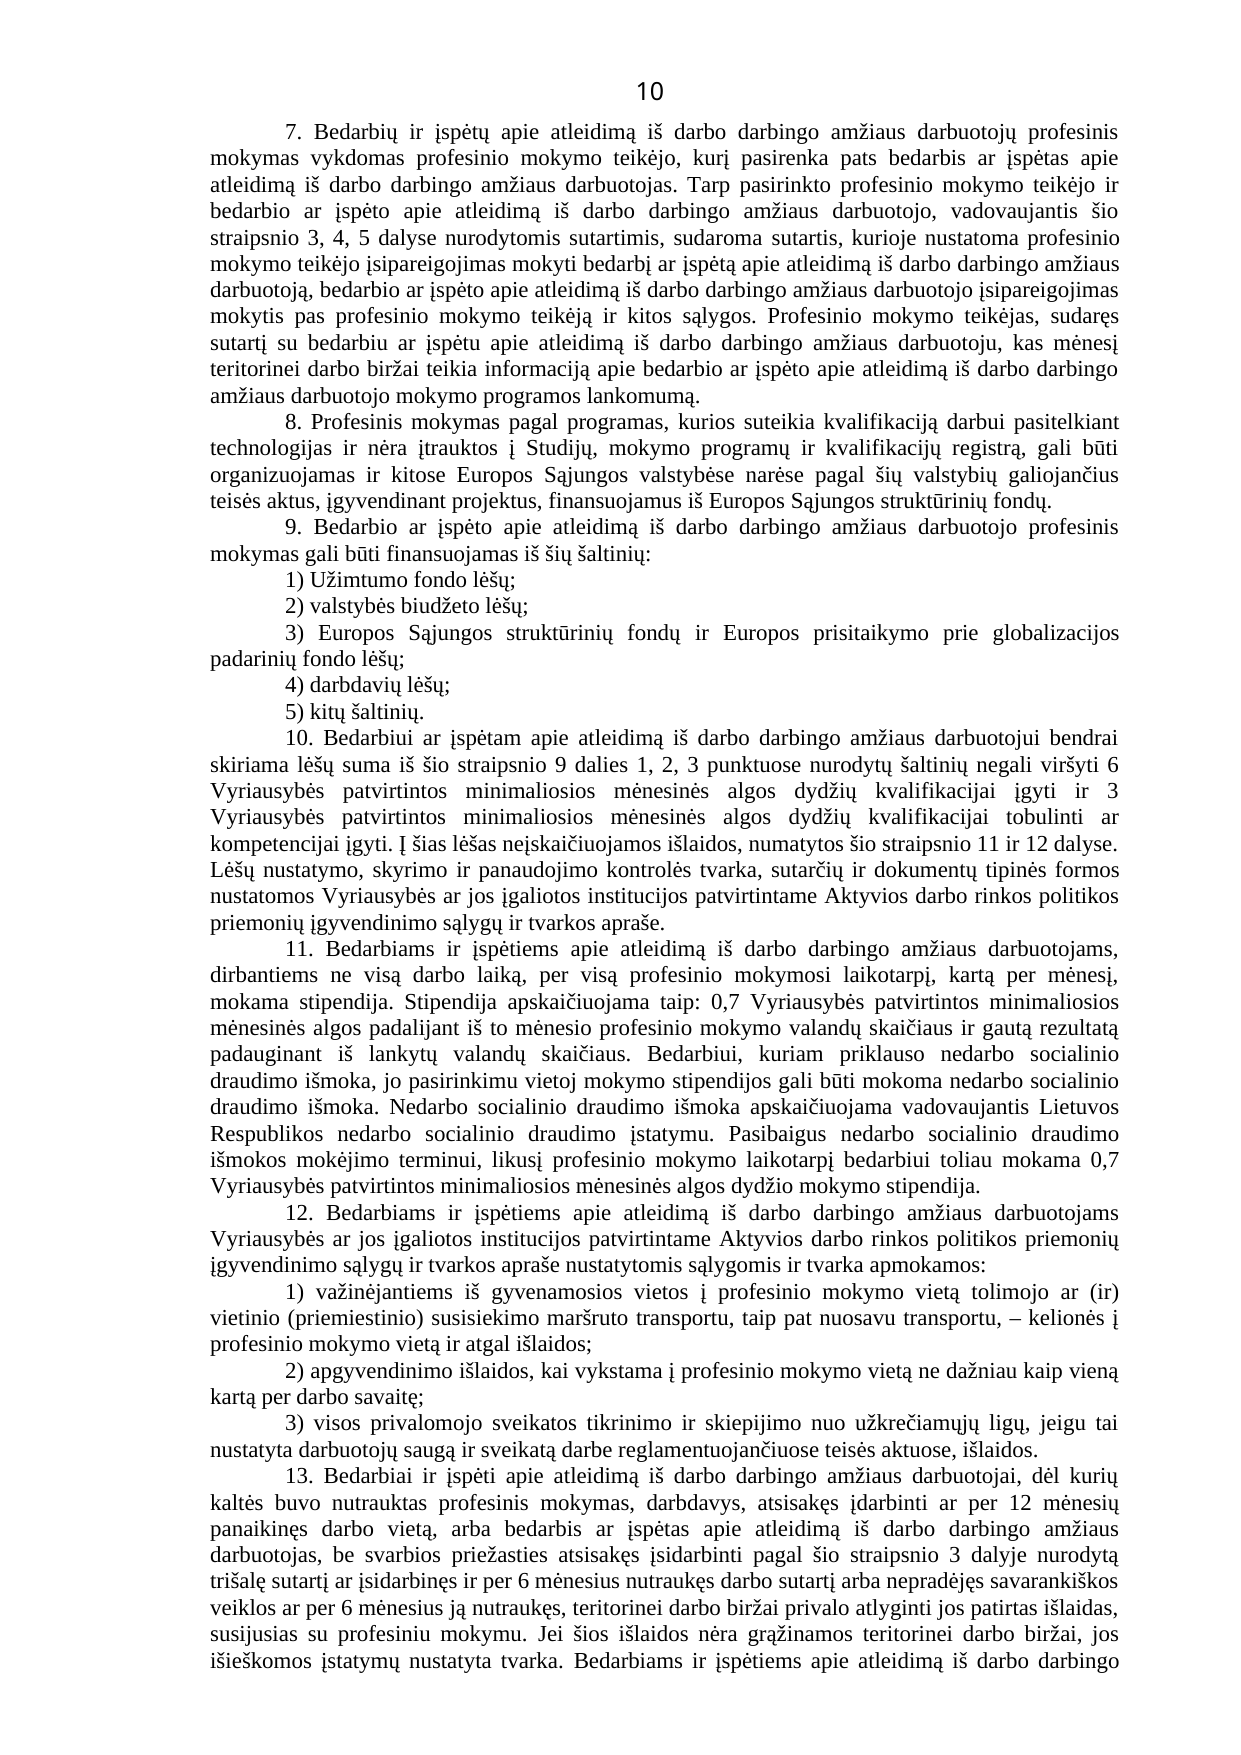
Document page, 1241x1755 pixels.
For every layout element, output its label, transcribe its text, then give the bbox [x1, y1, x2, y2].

text 7. Bedarbių ir įspėtų apie atleidimą iš darbo darbingo amžiaus darbuotojų profesinis mokymas vykdomas profesinio mokymo teikėjo, kurį pasirenka pats bedarbis ar įspėtas apie atleidimą iš darbo darbingo amžiaus darbuotojas. Tarp pasirinkto profesinio mokymo teikėjo ir bedarbio ar įspėto apie atleidimą iš darbo darbingo amžiaus darbuotojo, vadovaujantis šio straipsnio 3, 4, 5 dalyse nurodytomis sutartimis, sudaroma sutartis, kurioje nustatoma profesinio mokymo teikėjo įsipareigojimas mokyti bedarbį ar įspėtą apie atleidimą iš darbo darbingo amžiaus darbuotoją, bedarbio ar įspėto apie atleidimą iš darbo darbingo amžiaus darbuotojo įsipareigojimas mokytis pas profesinio mokymo teikėją ir kitos sąlygos. Profesinio mokymo teikėjas, sudaręs sutartį su bedarbiu ar įspėtu apie atleidimą iš darbo darbingo amžiaus darbuotoju, kas mėnesį teritorinei darbo biržai teikia informaciją apie bedarbio ar įspėto apie atleidimą iš darbo darbingo amžiaus darbuotojo mokymo programos lankomumą. [210, 118, 1120, 408]
text 12. Bedarbiams ir įspėtiems apie atleidimą iš darbo darbingo amžiaus darbuotojams Vyriausybės ar jos įgaliotos institucijos patvirtintame Aktyvios darbo rinkos politikos priemonių įgyvendinimo sąlygų ir tvarkos apraše nustatytomis sąlygomis ir tvarka apmokamos: [210, 1199, 1120, 1278]
text 8. Profesinis mokymas pagal programas, kurios suteikia kvalifikaciją darbui pasitelkiant technologijas ir nėra įtrauktos į Studijų, mokymo programų ir kvalifikacijų registrą, gali būti organizuojamas ir kitose Europos Sąjungos valstybėse narėse pagal šių valstybių galiojančius teisės aktus, įgyvendinant projektus, finansuojamus iš Europos Sąjungos struktūrinių fondų. [210, 408, 1120, 513]
text 5) kitų šaltinių. [210, 698, 1120, 724]
text 2) apgyvendinimo išlaidos, kai vykstama į profesinio mokymo vietą ne dažniau kaip vieną kartą per darbo savaitę; [210, 1357, 1120, 1409]
text 1) važinėjantiems iš gyvenamosios vietos į profesinio mokymo vietą tolimojo ar (ir) vietinio (priemiestinio) susisiekimo maršruto transportu, taip pat nuosavu transportu, – kelionės į profesinio mokymo vietą ir atgal išlaidos; [210, 1278, 1120, 1357]
text 10. Bedarbiui ar įspėtam apie atleidimą iš darbo darbingo amžiaus darbuotojui bendrai skiriama lėšų suma iš šio straipsnio 9 dalies 1, 2, 3 punktuose nurodytų šaltinių negali viršyti 6 Vyriausybės patvirtintos minimaliosios mėnesinės algos dydžių kvalifikacijai įgyti ir 3 Vyriausybės patvirtintos minimaliosios mėnesinės algos dydžių kvalifikacijai tobulinti ar kompetencijai įgyti. Į šias lėšas neįskaičiuojamos išlaidos, numatytos šio straipsnio 11 ir 12 dalyse. Lėšų nustatymo, skyrimo ir panaudojimo kontrolės tvarka, sutarčių ir dokumentų tipinės formos nustatomos Vyriausybės ar jos įgaliotos institucijos patvirtintame Aktyvios darbo rinkos politikos priemonių įgyvendinimo sąlygų ir tvarkos apraše. [210, 724, 1120, 935]
text 2) valstybės biudžeto lėšų; [210, 592, 1120, 619]
text 3) Europos Sąjungos struktūrinių fondų ir Europos prisitaikymo prie globalizacijos padarinių fondo lėšų; [210, 619, 1120, 672]
text 13. Bedarbiai ir įspėti apie atleidimą iš darbo darbingo amžiaus darbuotojai, dėl kurių kaltės buvo nutrauktas profesinis mokymas, darbdavys, atsisakęs įdarbinti ar per 12 mėnesių panaikinęs darbo vietą, arba bedarbis ar įspėtas apie atleidimą iš darbo darbingo amžiaus darbuotojas, be svarbios priežasties atsisakęs įsidarbinti pagal šio straipsnio 3 dalyje nurodytą trišalę sutartį ar įsidarbinęs ir per 6 mėnesius nutraukęs darbo sutartį arba nepradėjęs savarankiškos veiklos ar per 6 mėnesius ją nutraukęs, teritorinei darbo biržai privalo atlyginti jos patirtas išlaidas, susijusias su profesiniu mokymu. Jei šios išlaidos nėra grąžinamos teritorinei darbo biržai, jos išieškomos įstatymų nustatyta tvarka. Bedarbiams ir įspėtiems apie atleidimą iš darbo darbingo [210, 1462, 1120, 1673]
text 1) Užimtumo fondo lėšų; [210, 566, 1120, 592]
text 4) darbdavių lėšų; [210, 672, 1120, 698]
text 3) visos privalomojo sveikatos tikrinimo ir skiepijimo nuo užkrečiamųjų ligų, jeigu tai nustatyta darbuotojų saugą ir sveikatą darbe reglamentuojančiuose teisės aktuose, išlaidos. [210, 1409, 1120, 1462]
text 11. Bedarbiams ir įspėtiems apie atleidimą iš darbo darbingo amžiaus darbuotojams, dirbantiems ne visą darbo laiką, per visą profesinio mokymosi laikotarpį, kartą per mėnesį, mokama stipendija. Stipendija apskaičiuojama taip: 0,7 Vyriausybės patvirtintos minimaliosios mėnesinės algos padalijant iš to mėnesio profesinio mokymo valandų skaičiaus ir gautą rezultatą padauginant iš lankytų valandų skaičiaus. Bedarbiui, kuriam priklauso nedarbo socialinio draudimo išmoka, jo pasirinkimu vietoj mokymo stipendijos gali būti mokoma nedarbo socialinio draudimo išmoka. Nedarbo socialinio draudimo išmoka apskaičiuojama vadovaujantis Lietuvos Respublikos nedarbo socialinio draudimo įstatymu. Pasibaigus nedarbo socialinio draudimo išmokos mokėjimo terminui, likusį profesinio mokymo laikotarpį bedarbiui toliau mokama 0,7 Vyriausybės patvirtintos minimaliosios mėnesinės algos dydžio mokymo stipendija. [210, 935, 1120, 1199]
text 9. Bedarbio ar įspėto apie atleidimą iš darbo darbingo amžiaus darbuotojo profesinis mokymas gali būti finansuojamas iš šių šaltinių: [210, 513, 1120, 566]
